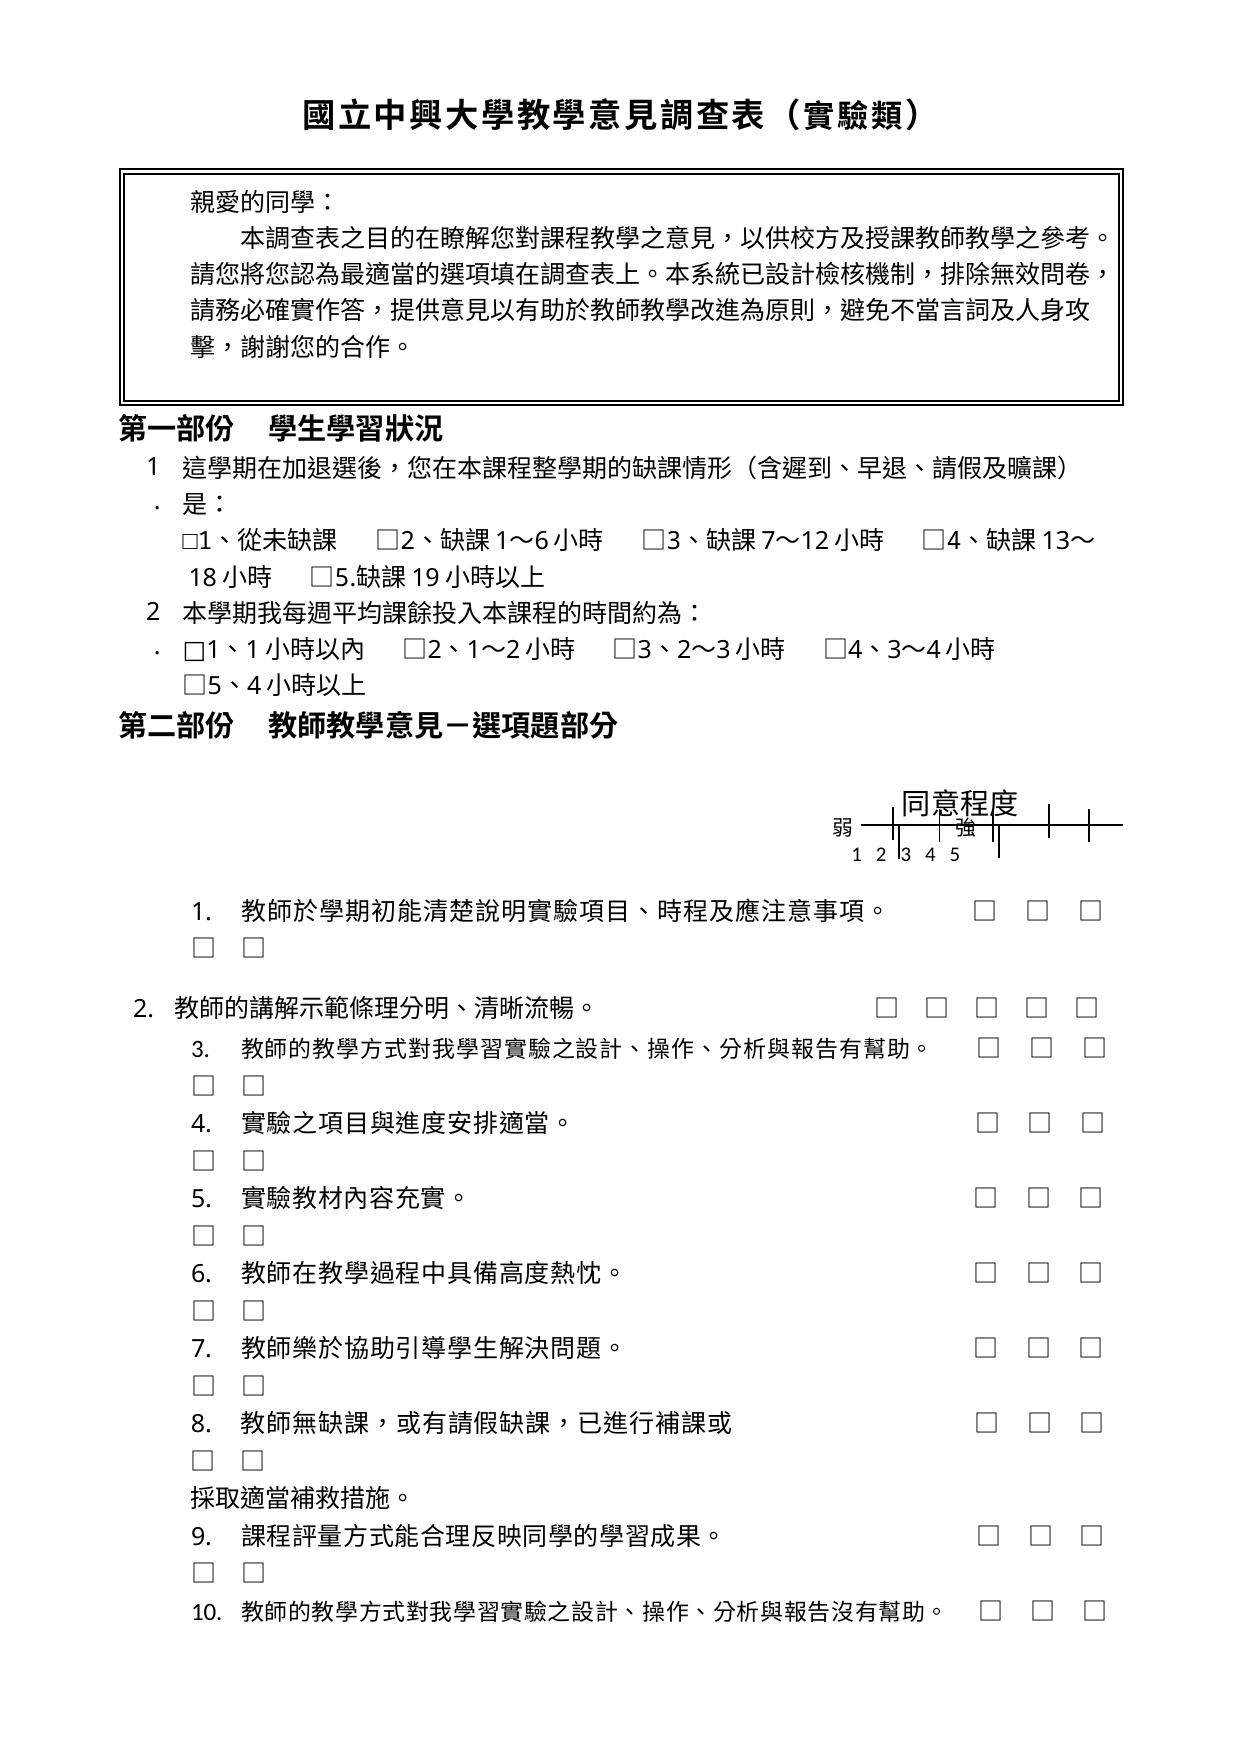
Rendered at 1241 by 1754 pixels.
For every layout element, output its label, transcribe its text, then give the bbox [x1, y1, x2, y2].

table_cell [129, 779, 204, 890]
table_header [204, 745, 878, 778]
table_header 教師的教學方式對我學習實驗之設計、操作、分析與報告有幫助。 □ □ □ □ □ [129, 1028, 1119, 1102]
table_header 同意程度 [906, 793, 925, 803]
table_header [129, 745, 204, 778]
text 親愛的同學： [140, 182, 1103, 218]
text 第二部份 教師教學意見－選項題部分 [118, 702, 1122, 744]
table_cell 本學期我每週平均課餘投入本課程的時間約為： [171, 593, 1122, 629]
table_cell 實驗教材內容充實。 □ □ □ □ □ [129, 1178, 1119, 1252]
table_header 同意程度 [879, 745, 1134, 803]
text 國立中興大學教學意見調查表（實驗類） [118, 88, 1122, 137]
table_cell 課程評量方式能合理反映同學的學習成果。 □ □ □ □ □ 教師的教學方式對我學習實驗之設計、操作、分析與報告沒有幫助。 □ □ □ □ □ [129, 1515, 1119, 1627]
table_cell 教師於學期初能清楚說明實驗項目、時程及應注意事項。 □ □ □ □ □ [129, 890, 1119, 965]
table_cell □1、從未缺課 □2、缺課1～6小時 □3、缺課7～12小時 □4、缺課13～18小時 □5.缺課19小時以上 [171, 521, 1122, 593]
table_cell 2. [129, 593, 171, 702]
table_cell □1、1小時以內 □2、1～2小時 □3、2～3小時 □4、3～4小時 □5、4小時以上 [171, 630, 1122, 702]
table_cell 教師無缺課，或有請假缺課，已進行補課或 □ □ □ □ □ 採取適當補救措施。 [129, 1403, 1119, 1515]
text 請您將您認為最適當的選項填在調查表上。本系統已設計檢核機制，排除無效問卷，請務必確實作答，提供意見以有助於教師教學改進為原則，避免不當言詞及人身攻擊，謝謝您的合作。 [190, 254, 1103, 363]
text 第一部份 學生學習狀況 [118, 169, 1122, 448]
table_header 這學期在加退選後，您在本課程整學期的缺課情形（含遲到、早退、請假及曠課）是： [171, 448, 1122, 521]
table_cell [1119, 897, 1134, 965]
table_cell [204, 779, 878, 890]
table_cell 教師在教學過程中具備高度熱忱。 □ □ □ □ □ [129, 1253, 1119, 1327]
table_cell 教師樂於協助引導學生解決問題。 □ □ □ □ □ [129, 1328, 1119, 1402]
table_header 1. [129, 448, 171, 593]
list 教師的講解示範條理分明、清晰流暢。 □ □ □ □ □ [133, 965, 1122, 1027]
table_cell 實驗之項目與進度安排適當。 □ □ □ □ □ [129, 1103, 1119, 1177]
text 本調查表之目的在瞭解您對課程教學之意見，以供校方及授課教師教學之參考。 [190, 218, 1103, 254]
